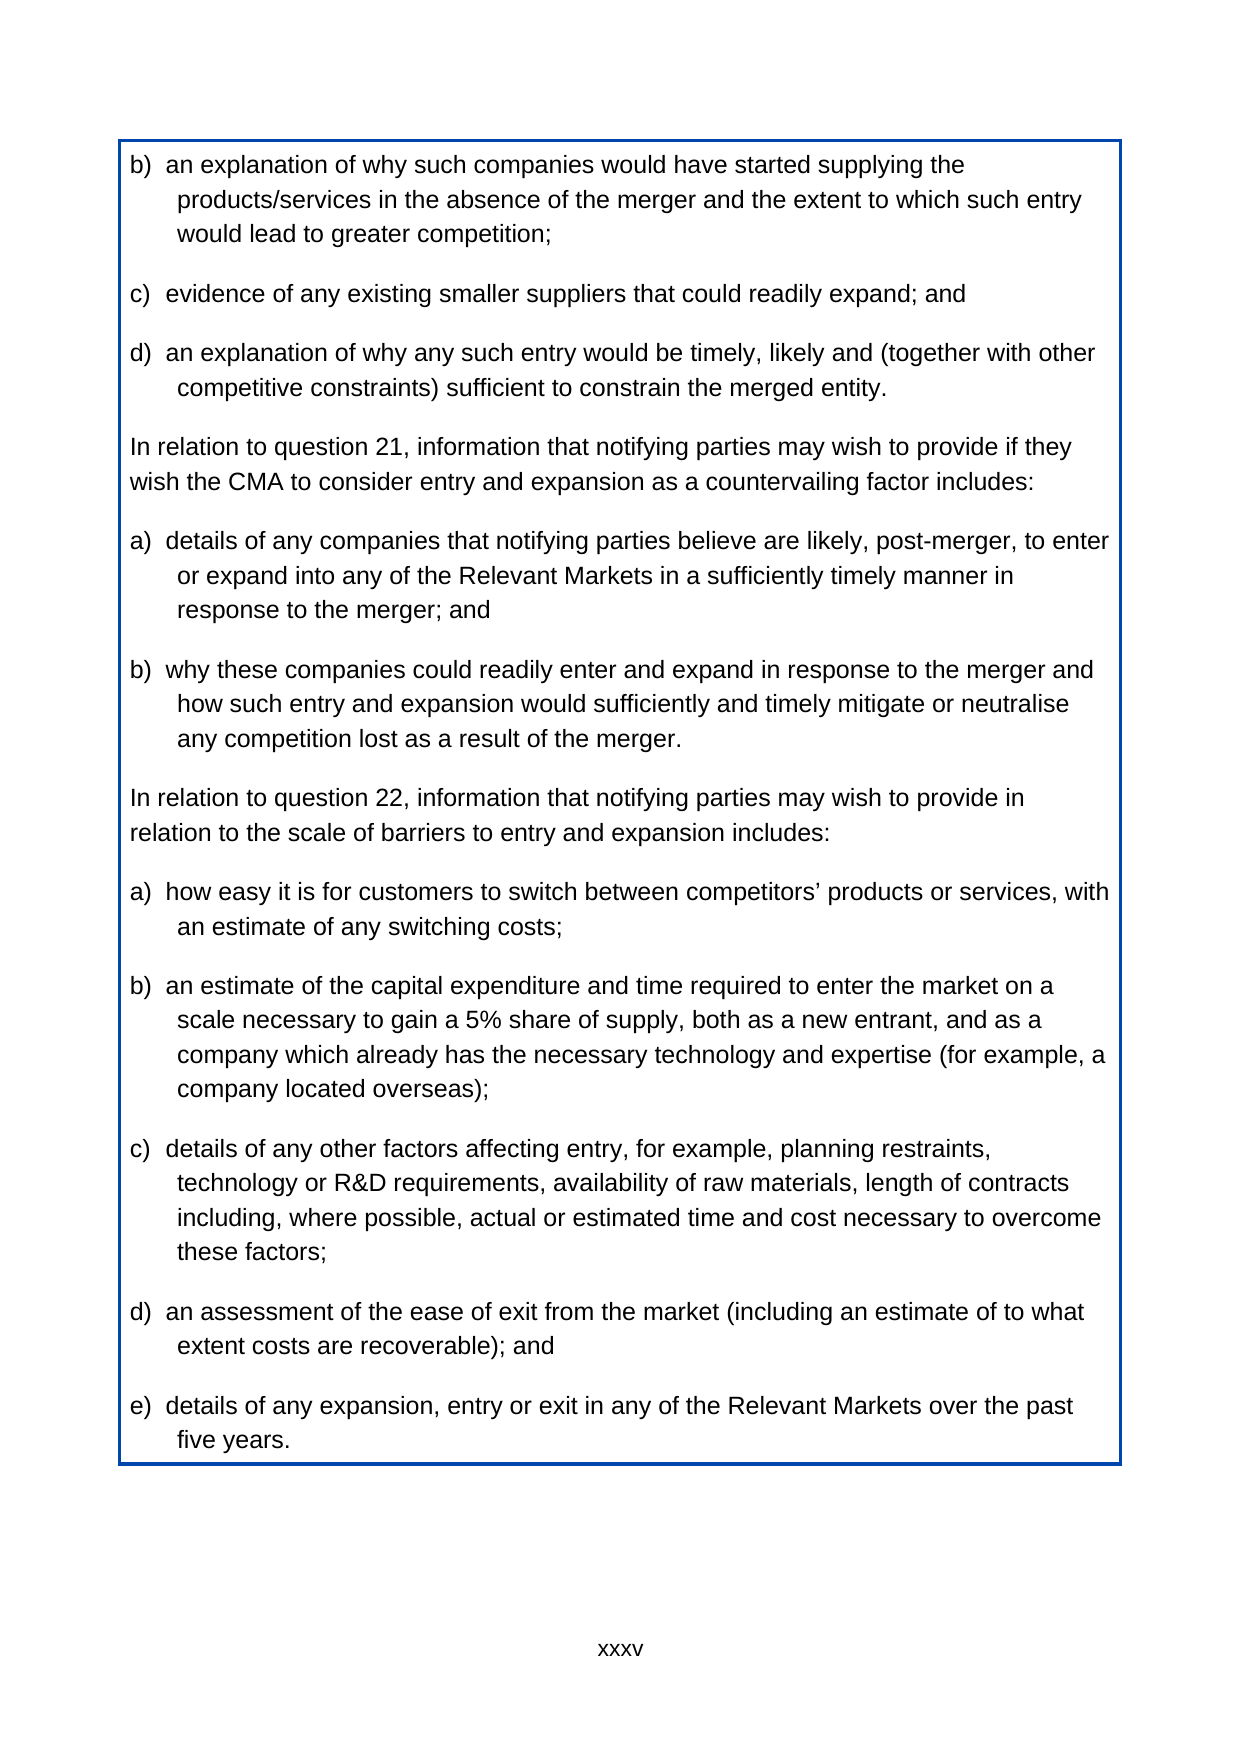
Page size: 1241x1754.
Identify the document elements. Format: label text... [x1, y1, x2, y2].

list an explanation of why such companies would have started supplying the products/services in the absence of the merger and the extent to which such entry would lead to greater competition; [121, 142, 1119, 248]
text In relation to question 22, information that notifying parties may wish to provide in relation to the scale of barriers to entry and expansion includes: [121, 772, 1119, 846]
list details of any companies that notifying parties believe are likely, post-merger, to enter or expand into any of the Relevant Markets in a sufficiently timely manner in response to the merger; and [121, 515, 1119, 624]
list an assessment of the ease of exit from the market (including an estimate of to what extent costs are recoverable); and [121, 1285, 1119, 1360]
list why these companies could readily enter and expand in response to the merger and how such entry and expansion would sufficiently and timely mitigate or neutralise any competition lost as a result of the merger. [121, 643, 1119, 752]
text In relation to question 21, information that notifying parties may wish to provide if they wish the CMA to consider entry and expansion as a countervailing factor includes: [121, 421, 1119, 496]
list how easy it is for customers to switch between competitors’ products or services, with an estimate of any switching costs; [121, 866, 1119, 940]
list an explanation of why any such entry would be timely, likely and (together with other competitive constraints) sufficient to constrain the merged entity. [121, 327, 1119, 402]
list evidence of any existing smaller suppliers that could readily expand; and [121, 267, 1119, 308]
list an estimate of the capital expenditure and time required to enter the market on a scale necessary to gain a 5% share of supply, both as a new entrant, and as a company which already has the necessary technology and expertise (for example, a company located overseas); [121, 959, 1119, 1103]
list details of any expansion, entry or exit in any of the Relevant Markets over the past five years. [121, 1379, 1119, 1462]
list details of any other factors affecting entry, for example, planning restraints, technology or R&D requirements, availability of raw materials, length of contracts including, where possible, actual or estimated time and cost necessary to overcome these factors; [121, 1122, 1119, 1266]
